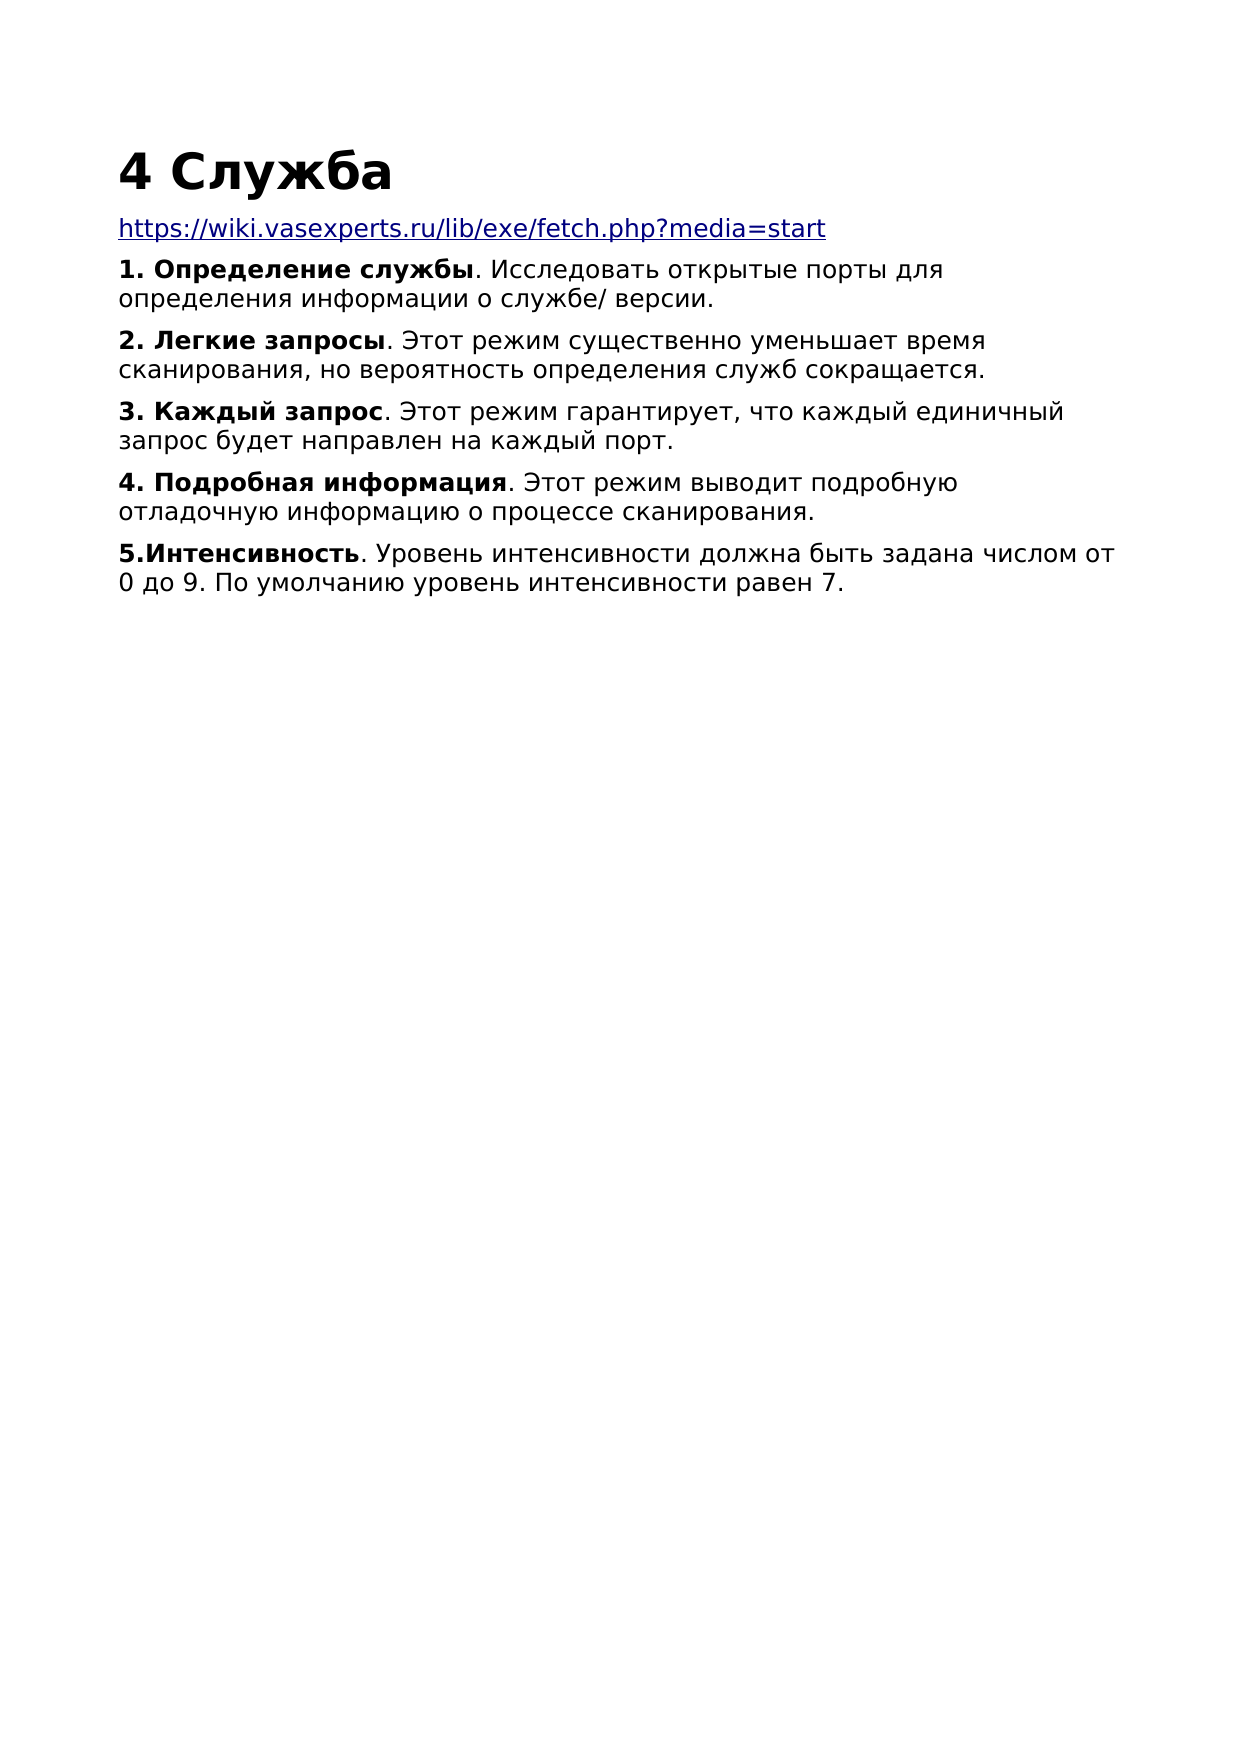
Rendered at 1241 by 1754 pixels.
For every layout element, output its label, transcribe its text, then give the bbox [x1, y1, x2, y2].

text 3. Каждый запрос. Этот режим гарантирует, что каждый единичный запрос будет направлен на каждый порт. [118, 397, 1122, 456]
text https://wiki.vasexperts.ru/lib/exe/fetch.php?media=start [118, 214, 1122, 243]
text 1. Определение службы. Исследовать открытые порты для определения информации о службе/ версии. [118, 256, 1122, 314]
text 5.Интенсивность. Уровень интенсивности должна быть задана числом от 0 до 9. По умолчанию уровень интенсивности равен 7. [118, 539, 1122, 597]
text 4. Подробная информация. Этот режим выводит подробную отладочную информацию о процессе сканирования. [118, 468, 1122, 526]
text 2. Легкие запросы. Этот режим существенно уменьшает время сканирования, но вероятность определения служб сокращается. [118, 326, 1122, 385]
subtitle 4 Служба [118, 143, 1122, 201]
